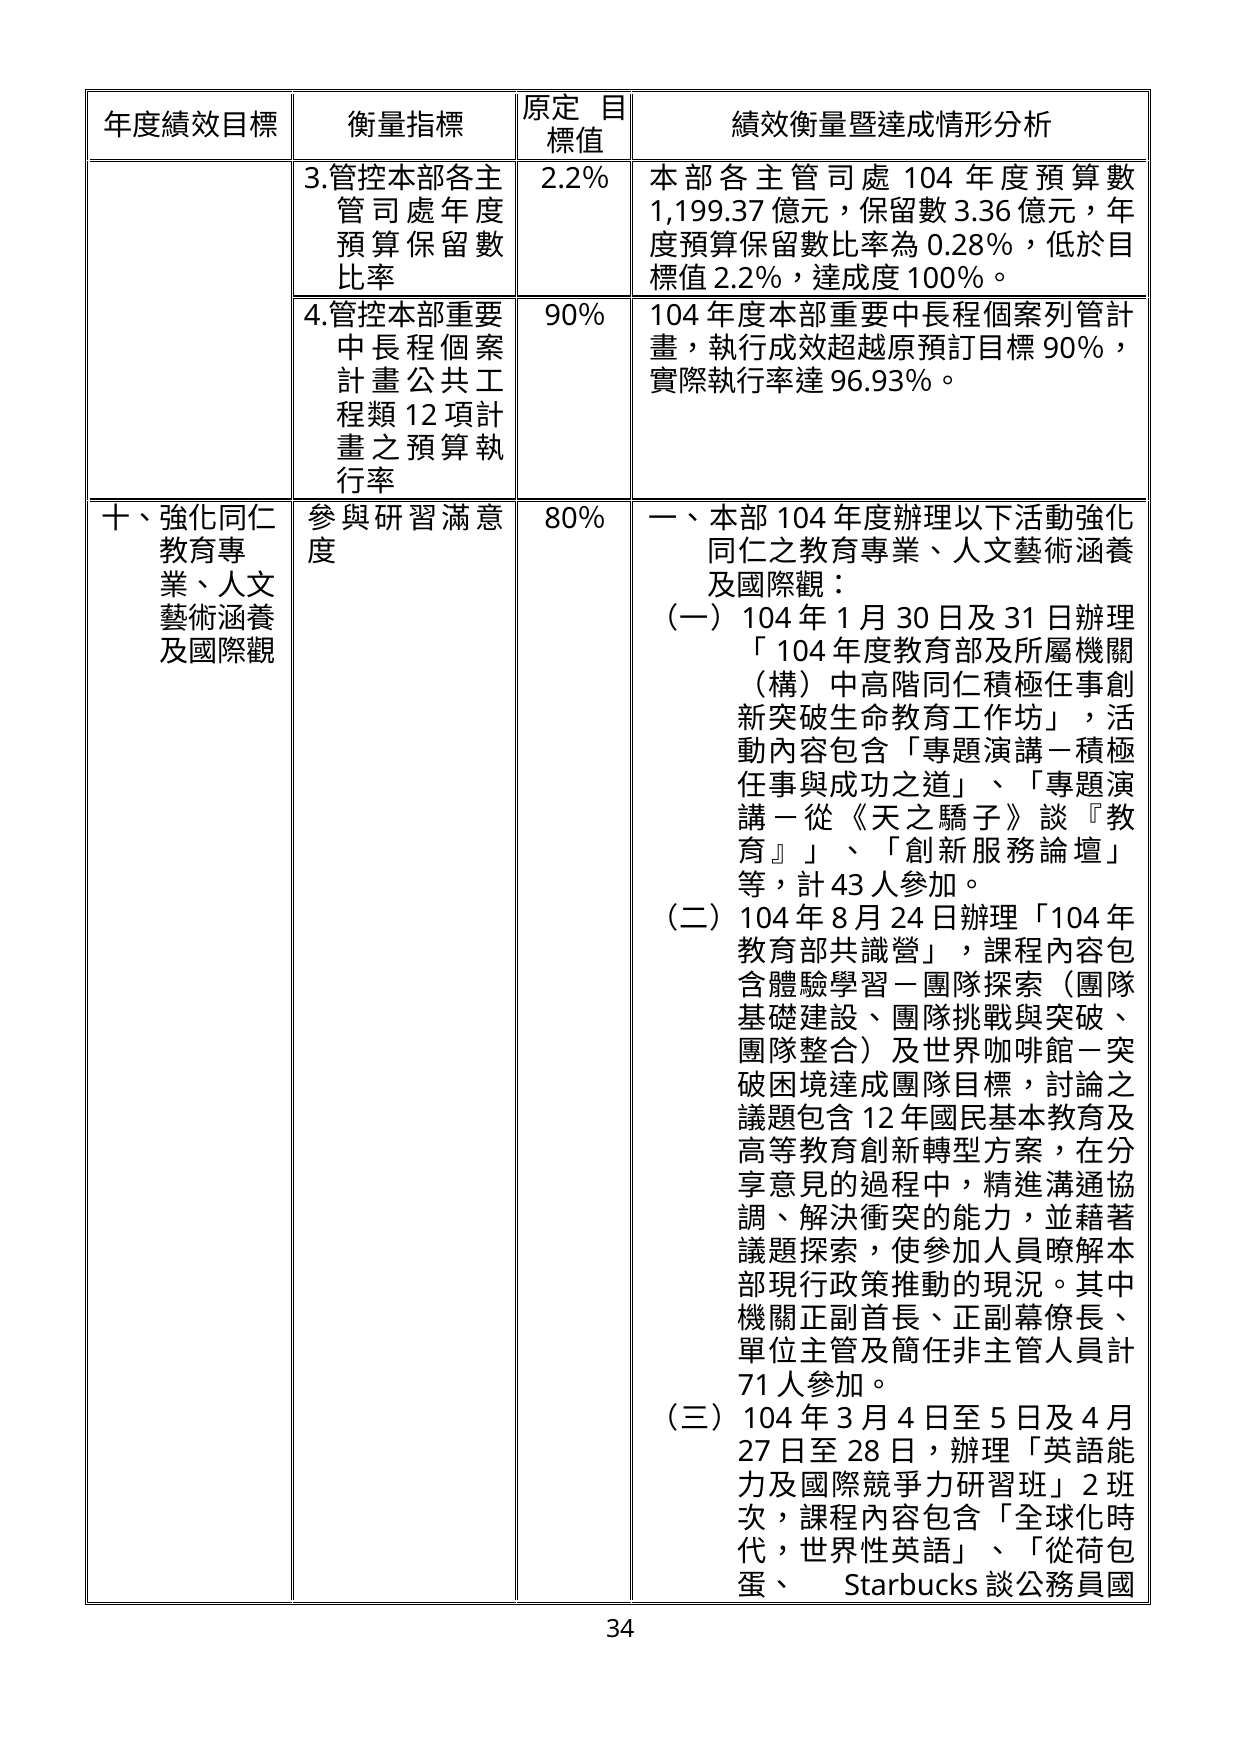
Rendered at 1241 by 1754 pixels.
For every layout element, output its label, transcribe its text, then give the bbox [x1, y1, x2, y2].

table_cell 本部各主管司處104年度預算數1,199.37億元，保留數3.36億元，年度預算保留數比率為0.28％，低於目標值2.2％，達成度100％。 [633, 159, 1148, 295]
table_cell 80％ [517, 502, 632, 1602]
table_header 衡量指標 [293, 92, 517, 158]
table_cell 3.管控本部各主管司處年度預算保留數比率 [294, 162, 515, 295]
table_cell [88, 159, 291, 498]
table_cell 90％ [518, 299, 630, 498]
table_header 年度績效目標 [88, 92, 293, 158]
table_cell 104年度本部重要中長程個案列管計畫，執行成效超越原預訂目標90％，實際執行率達96.93％。 [633, 295, 1148, 498]
table_header 績效衡量暨達成情形分析 [632, 92, 1148, 158]
table_cell 4.管控本部重要中長程個案計畫公共工程類12項計畫之預算執行率 [294, 299, 515, 498]
table_cell 2.2％ [518, 162, 630, 295]
table_cell 十、強化同仁教育專業、人文藝術涵養及國際觀 [88, 498, 293, 1602]
table_cell 參與研習滿意度 [293, 502, 517, 1602]
table_header 原定 目標值 [517, 92, 632, 158]
table_cell 一、本部104年度辦理以下活動強化同仁之教育專業、人文藝術涵養及國際觀： （一）104年1月30日及31日辦理「 104年度教育部及所屬機關（構）中高階同仁積極任事創新突破生命教育工作坊」，活動內容包含「專題演講－積極任事與成功之道」、「專題演講－從《天之驕子》談『教育』」、「創新服務論壇」等，計43人參加。 （二）104年8月24日辦理「104年教育部共識營」，課程內容包含體驗學習－團隊探索（團隊基礎建設、團隊挑戰與突破、團隊整合）及世界咖啡館－突破困境達成團隊目標，討論之議題包含12年國民基本教育及高等教育創新轉型方案，在分享意見的過程中，精進溝通協調、解決衝突的能力，並藉著議題探索，使參加人員暸解本部現行政策推動的現況。其中機關正副首長、正副幕僚長、單位主管及簡任非主管人員計71人參加。 （三）104年3月4日至5日及4月27日至28日，辦理「英語能力及國際競爭力研習班」2班次，課程內容包含「全球化時代，世界性英語」、「從荷包蛋、 Starbucks談公務員國 [632, 498, 1148, 1602]
